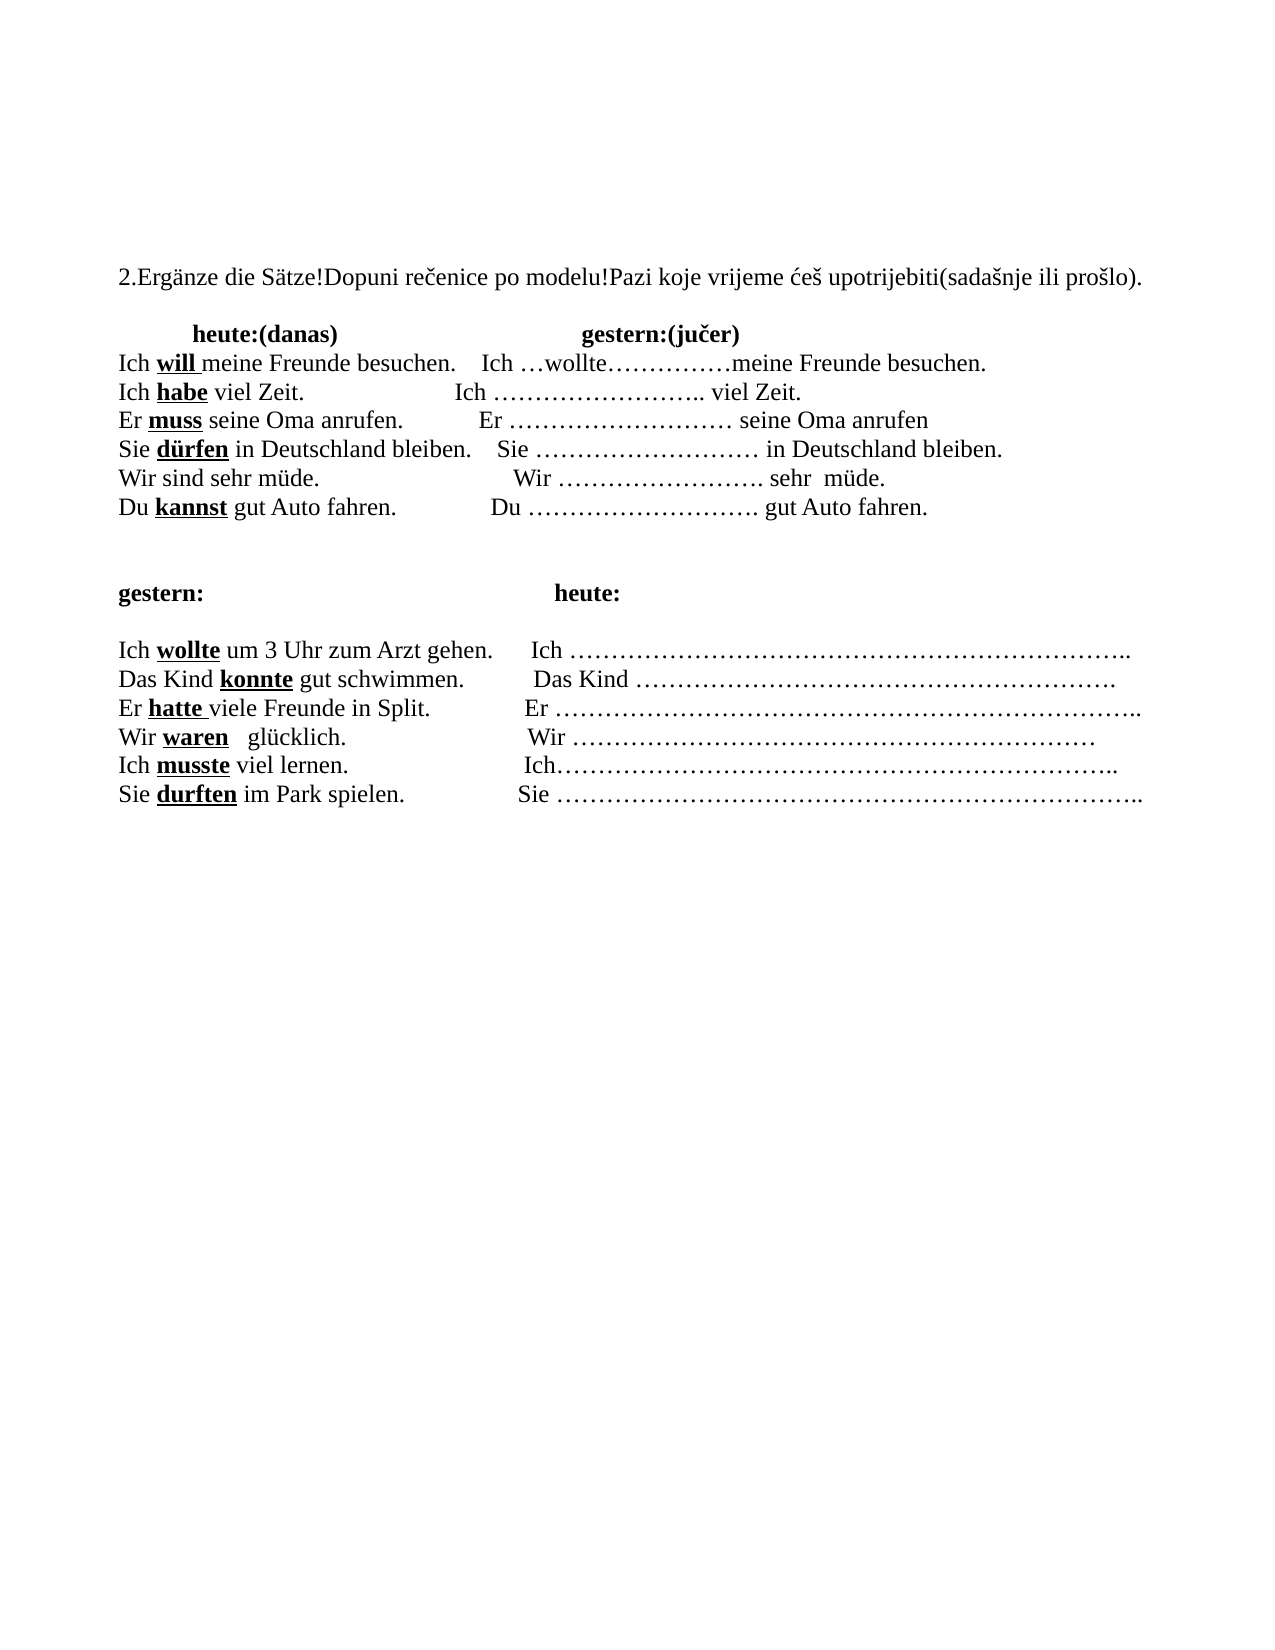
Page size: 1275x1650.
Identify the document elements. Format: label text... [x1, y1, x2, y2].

text Sie dürfen in Deutschland bleiben. Sie ……………………… in Deutschland bleiben. [118, 434, 1157, 463]
text Ich habe viel Zeit. Ich …………………….. viel Zeit. [118, 377, 1157, 406]
text Wir waren glücklich. Wir ……………………………………………………… [118, 722, 1157, 751]
text Das Kind konnte gut schwimmen. Das Kind …………………………………………………. [118, 664, 1157, 693]
text gestern: heute: [118, 578, 1157, 607]
text Ich wollte um 3 Uhr zum Arzt gehen. Ich ………………………………………………………….. [118, 636, 1157, 664]
text heute:(danas) gestern:(jučer) [118, 319, 1157, 348]
text Er muss seine Oma anrufen. Er ……………………… seine Oma anrufen [118, 406, 1157, 434]
text Er hatte viele Freunde in Split. Er …………………………………………………………….. [118, 693, 1157, 722]
text 2.Ergänze die Sätze!Dopuni rečenice po modelu!Pazi koje vrijeme ćeš upotrijebiti(sadašnje ili prošlo). [118, 262, 1157, 291]
text Ich will meine Freunde besuchen. Ich …wollte……………meine Freunde besuchen. [118, 348, 1157, 377]
text Sie durften im Park spielen. Sie …………………………………………………………….. [118, 779, 1157, 808]
text Wir sind sehr müde. Wir ……………………. sehr müde. [118, 463, 1157, 492]
text Ich musste viel lernen. Ich………………………………………………………….. [118, 751, 1157, 779]
text Du kannst gut Auto fahren. Du ………………………. gut Auto fahren. [118, 492, 1157, 521]
